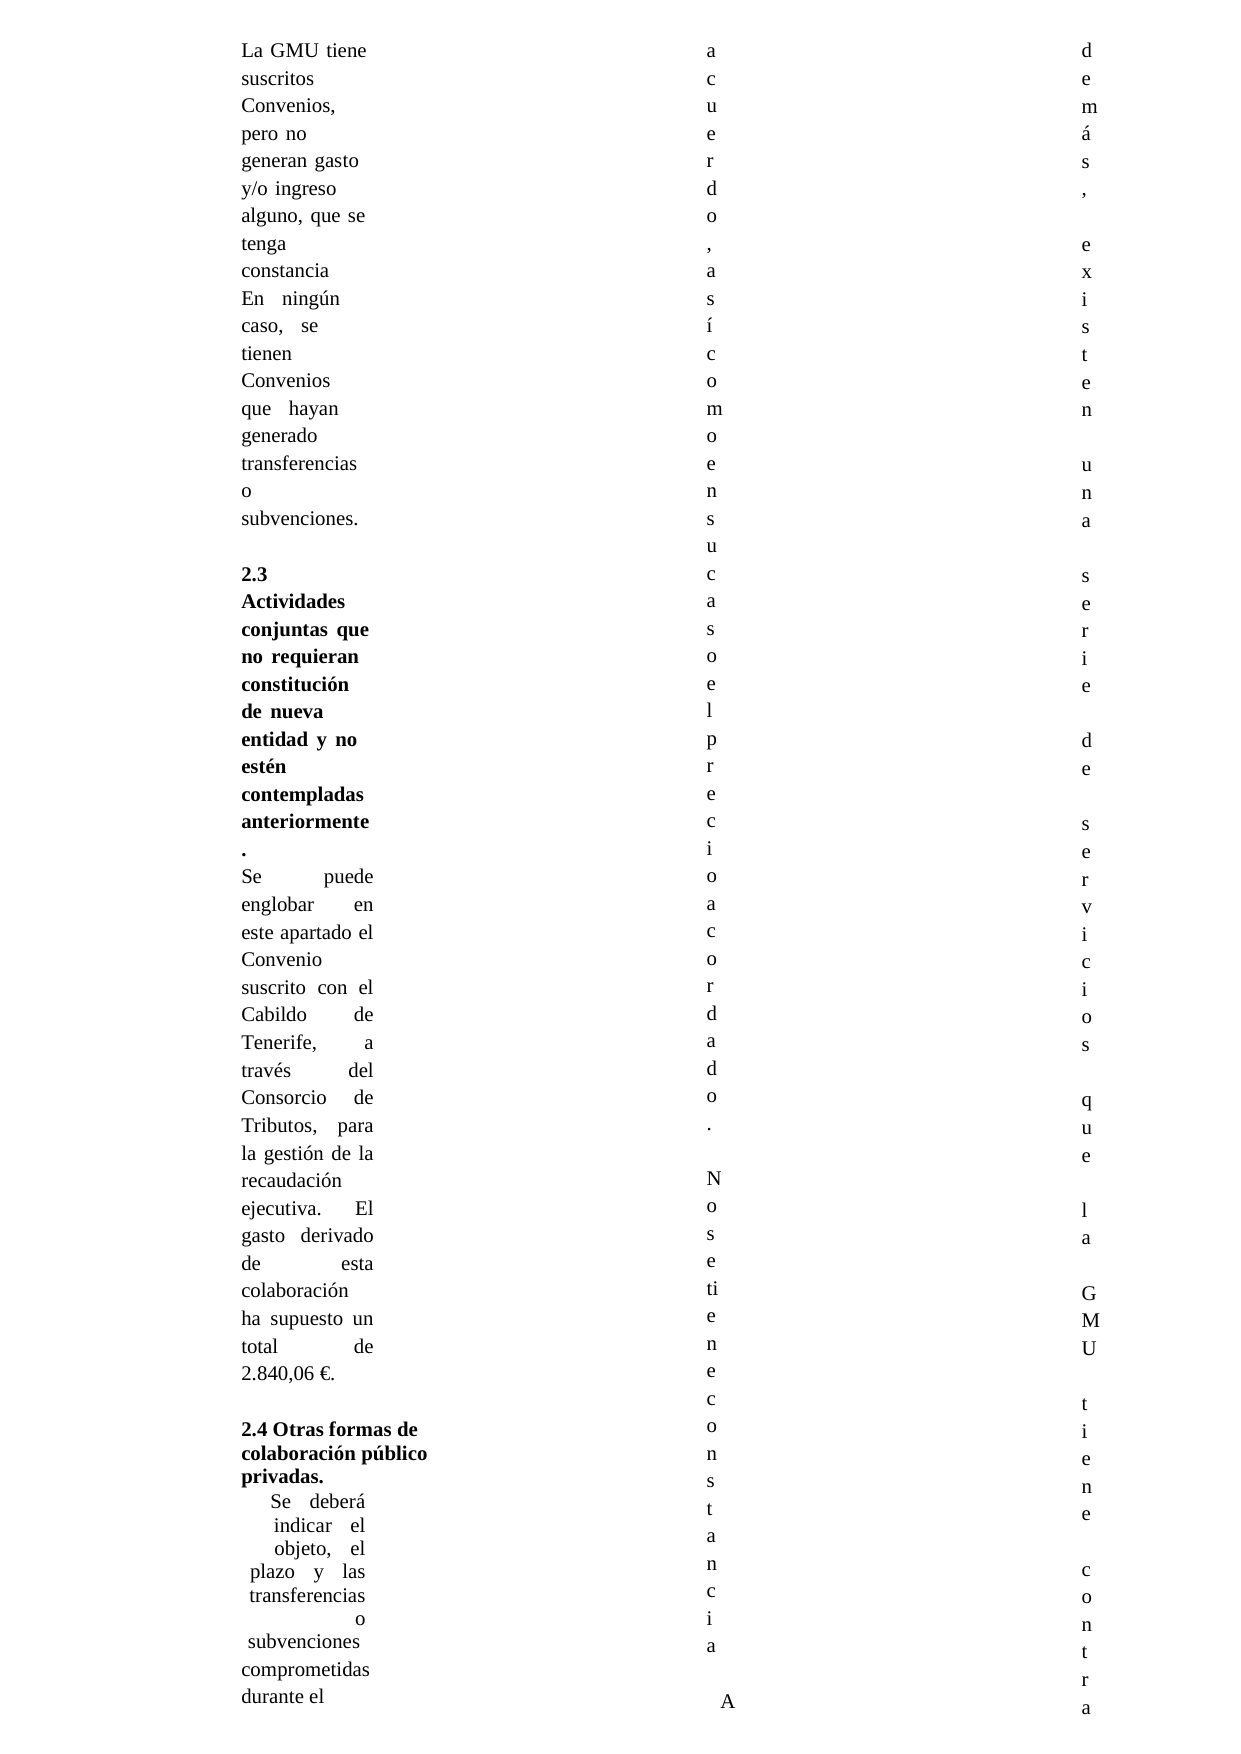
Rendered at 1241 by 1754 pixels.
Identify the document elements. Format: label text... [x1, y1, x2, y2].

text Se deberá indicar el objeto, el plazo y las transferencias o subvenciones [233, 1490, 365, 1653]
text acuerdo, así como en su caso el precio acordado. No se tiene constancia [706, 36, 720, 1658]
text La GMU tiene suscritos Convenios, pero no generan gasto y/o ingreso alguno, que se tenga constancia [241, 36, 373, 283]
text En ningún caso, se tienen Convenios que hayan generado transferencias o subvenciones. [241, 283, 373, 531]
text 2.3 Actividades conjuntas que no requieran constitución de nueva entidad y no estén contempladas anteriormente. [241, 559, 373, 862]
text comprometidas durante el [241, 1654, 373, 1709]
text 2.4 Otras formas de colaboración público privadas. [241, 1418, 493, 1488]
text Se puede englobar en este apartado el Convenio suscrito con el Cabildo de Tenerife, a través del Consorcio de Tributos, para la gestión de la recaudación ejecutiva. El gasto derivado de esta colaboración ha supuesto un total de 2.840,06 €. [241, 862, 373, 1386]
